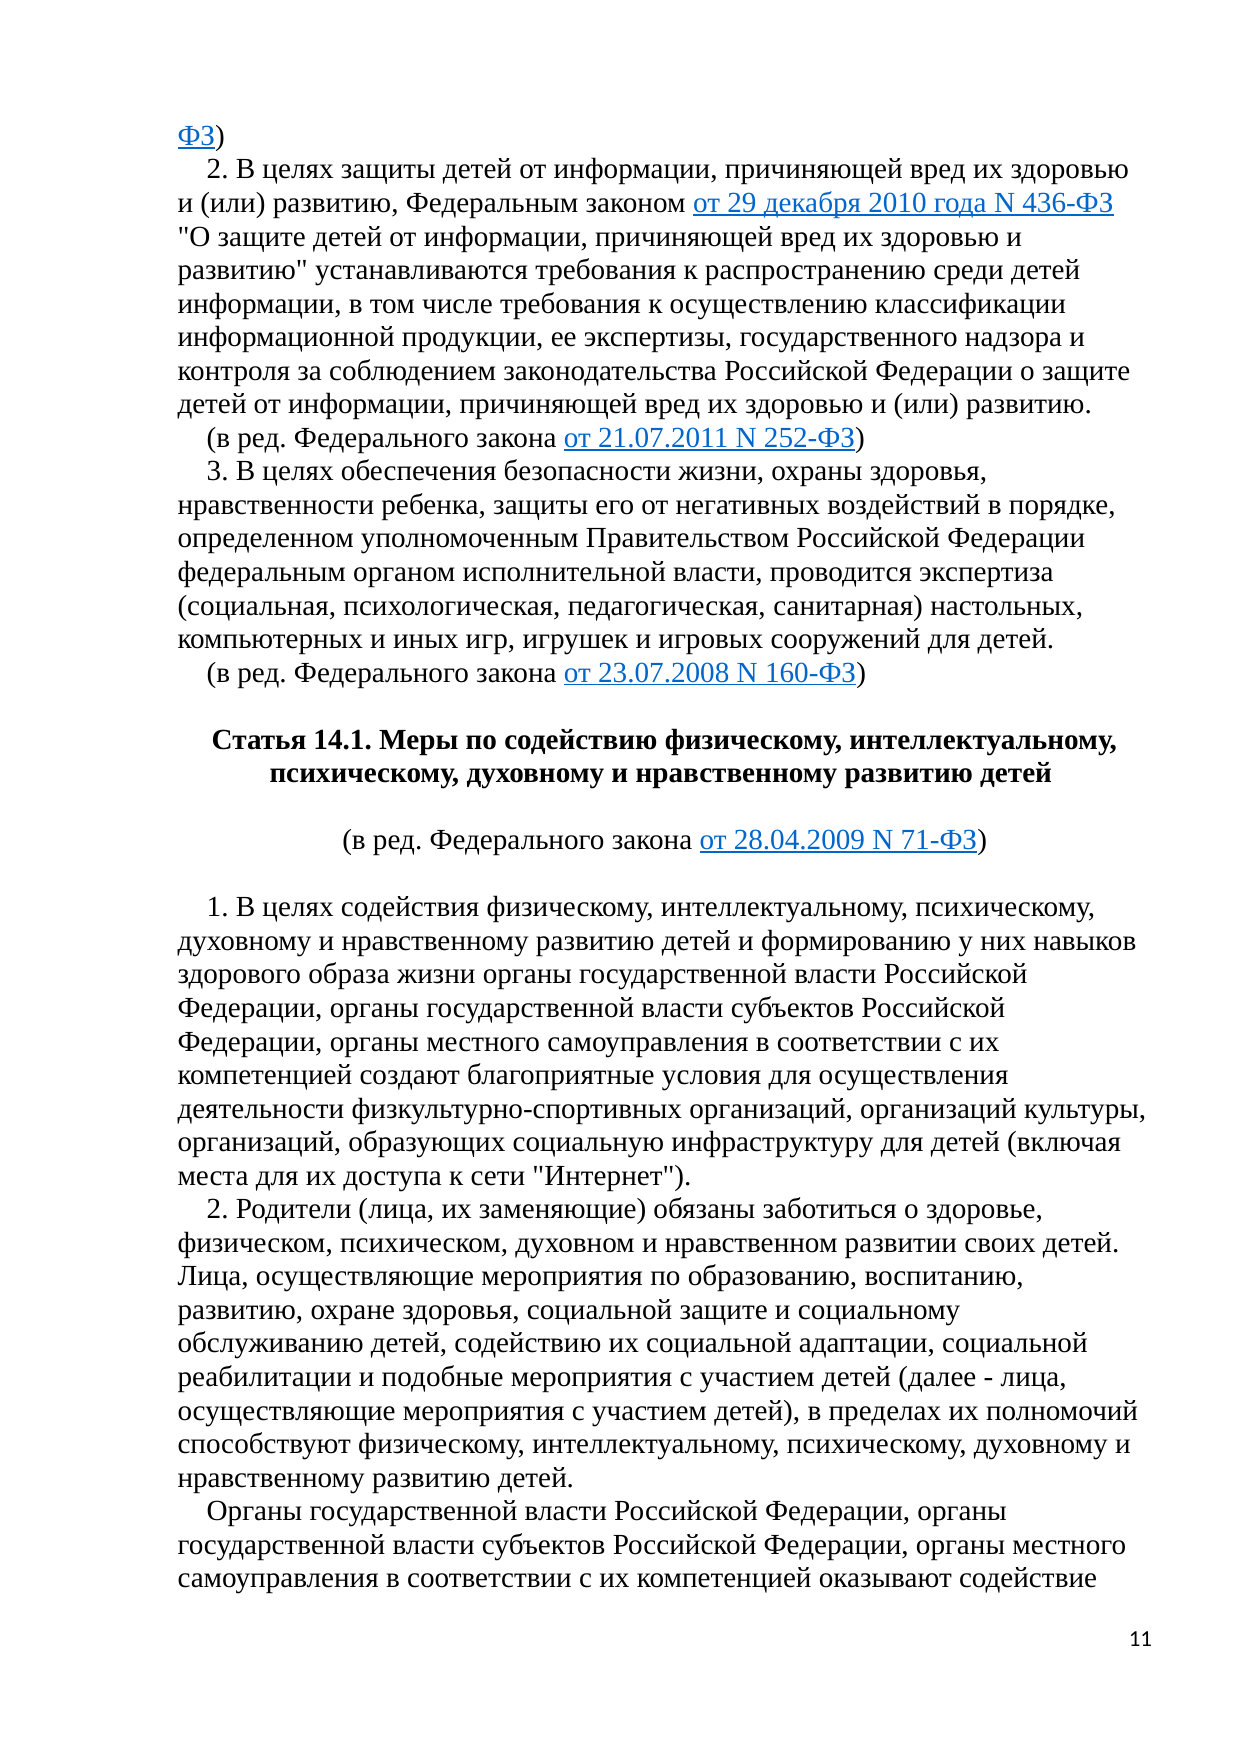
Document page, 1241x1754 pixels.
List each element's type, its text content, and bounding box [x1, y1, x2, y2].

subtitle Статья 14.1. Меры по содействию физическому, интеллектуальному, психическому, духовному и нравственному развитию детей [177, 722, 1152, 789]
text ФЗ) 2. В целях защиты детей от информации, причиняющей вред их здоровью и (или) развитию, Федеральным законом от 29 декабря 2010 года N 436-ФЗ "О защите детей от информации, причиняющей вред их здоровью и развитию" устанавливаются требования к распространению среди детей информации, в том числе требования к осуществлению классификации информационной продукции, ее экспертизы, государственного надзора и контроля за соблюдением законодательства Российской Федерации о защите детей от информации, причиняющей вред их здоровью и (или) развитию. (в ред. Федерального закона от 21.07.2011 N 252-ФЗ) 3. В целях обеспечения безопасности жизни, охраны здоровья, нравственности ребенка, защиты его от негативных воздействий в порядке, определенном уполномоченным Правительством Российской Федерации федеральным органом исполнительной власти, проводится экспертиза (социальная, психологическая, педагогическая, санитарная) настольных, компьютерных и иных игр, игрушек и игровых сооружений для детей. (в ред. Федерального закона от 23.07.2008 N 160-ФЗ) [177, 118, 1152, 722]
text 1. В целях содействия физическому, интеллектуальному, психическому, духовному и нравственному развитию детей и формированию у них навыков здорового образа жизни органы государственной власти Российской Федерации, органы государственной власти субъектов Российской Федерации, органы местного самоуправления в соответствии с их компетенцией создают благоприятные условия для осуществления деятельности физкультурно-спортивных организаций, организаций культуры, организаций, образующих социальную инфраструктуру для детей (включая места для их доступа к сети "Интернет"). 2. Родители (лица, их заменяющие) обязаны заботиться о здоровье, физическом, психическом, духовном и нравственном развитии своих детей. Лица, осуществляющие мероприятия по образованию, воспитанию, развитию, охране здоровья, социальной защите и социальному обслуживанию детей, содействию их социальной адаптации, социальной реабилитации и подобные мероприятия с участием детей (далее - лица, осуществляющие мероприятия с участием детей), в пределах их полномочий способствуют физическому, интеллектуальному, психическому, духовному и нравственному развитию детей. Органы государственной власти Российской Федерации, органы государственной власти субъектов Российской Федерации, органы местного самоуправления в соответствии с их компетенцией оказывают содействие [177, 856, 1152, 1594]
text (в ред. Федерального закона от 28.04.2009 N 71-ФЗ) [177, 822, 1152, 856]
